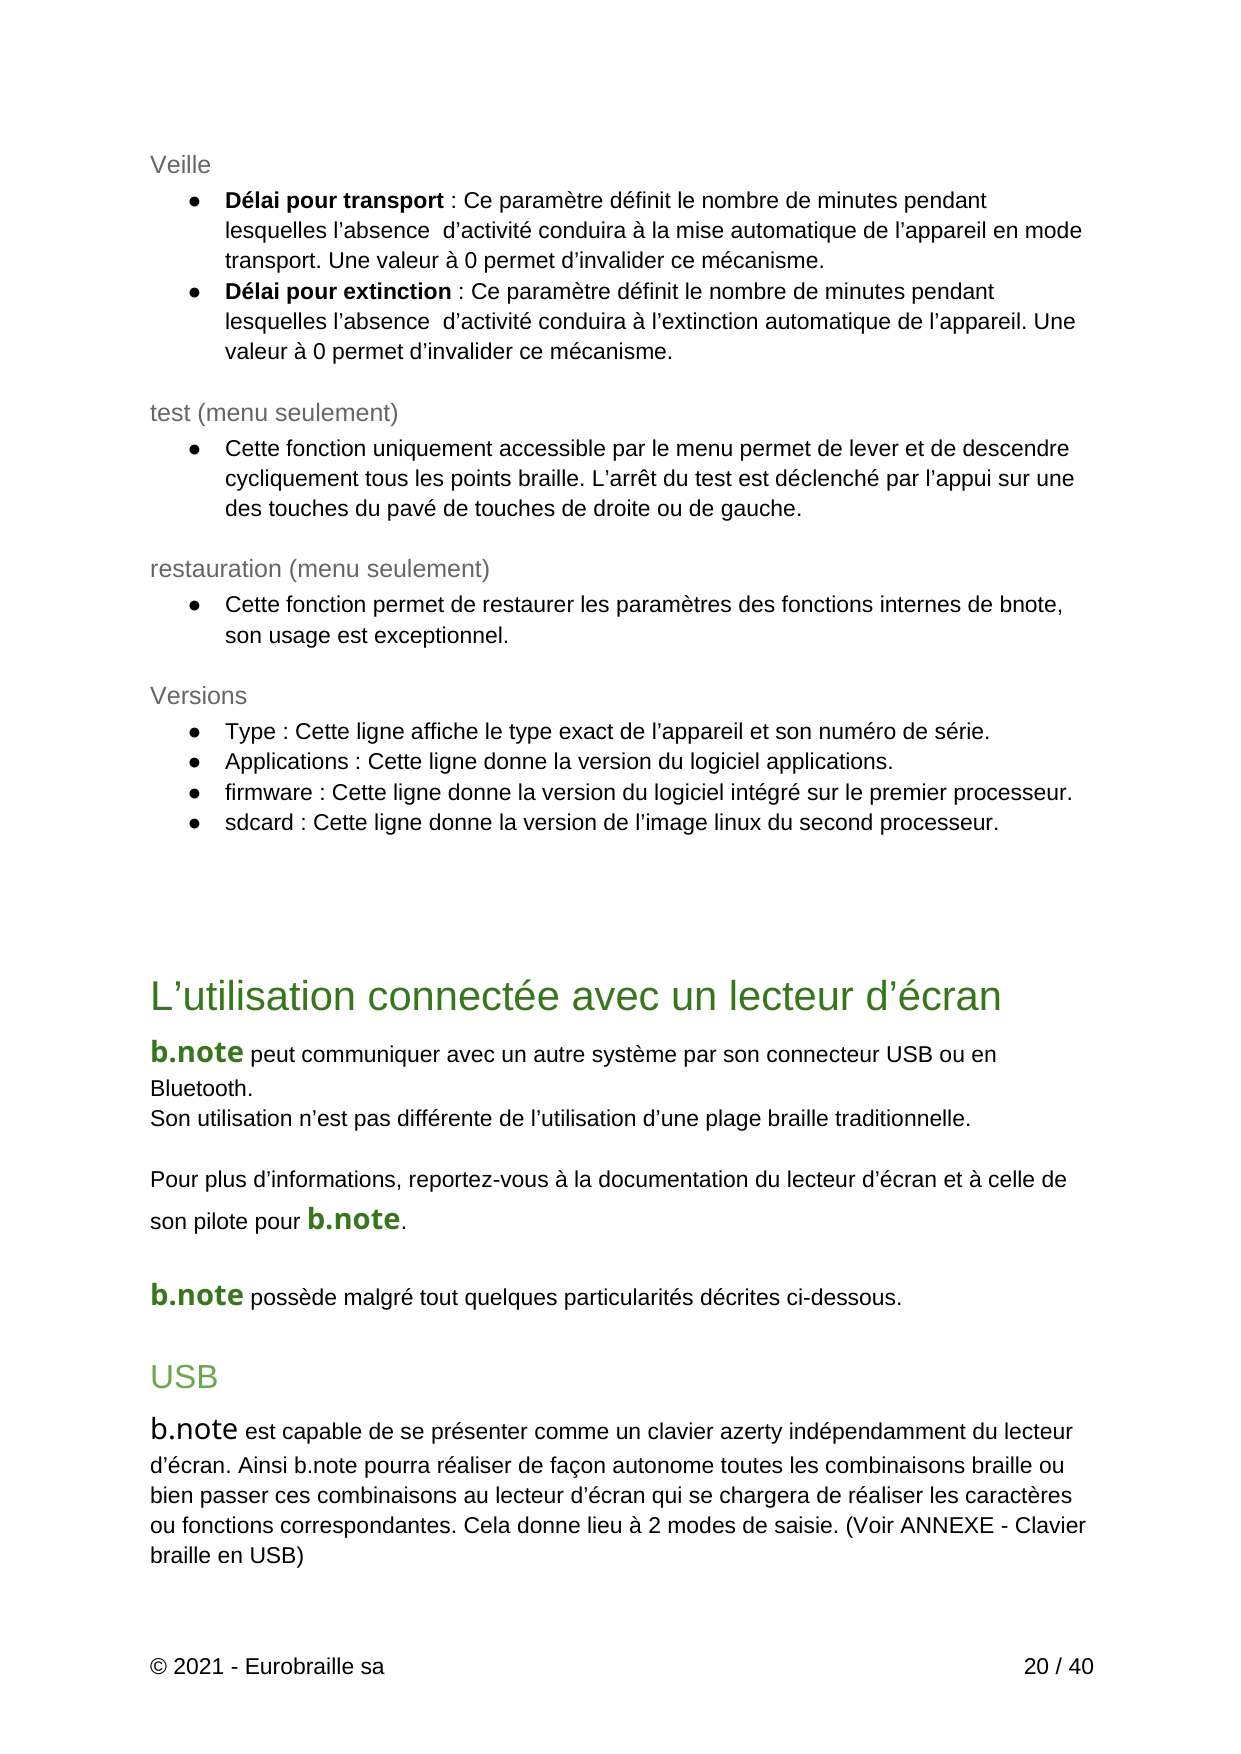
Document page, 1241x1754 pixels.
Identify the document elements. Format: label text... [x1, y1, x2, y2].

text b.note peut communiquer avec un autre système par son connecteur USB ou en Bluetooth. [150, 1032, 1090, 1102]
text b.note est capable de se présenter comme un clavier azerty indépendamment du lecteur d’écran. Ainsi b.note pourra réaliser de façon autonome toutes les combinaisons braille ou bien passer ces combinaisons au lecteur d’écran qui se chargera de réaliser les caractères ou fonctions correspondantes. Cela donne lieu à 2 modes de saisie. (Voir ANNEXE - Clavier braille en USB) [150, 1408, 1090, 1568]
subtitle Veille [150, 150, 1090, 179]
list Cette fonction uniquement accessible par le menu permet de lever et de descendre cycliquement tous les points braille. L’arrêt du test est déclenché par l’appui sur une des touches du pavé de touches de droite ou de gauche. [187, 434, 1090, 521]
text Pour plus d’informations, reportez-vous à la documentation du lecteur d’écran et à celle de son pilote pour b.note. [150, 1166, 1090, 1238]
subtitle L’utilisation connectée avec un lecteur d’écran [150, 971, 1090, 1019]
subtitle USB [150, 1357, 1090, 1396]
list Cette fonction permet de restaurer les paramètres des fonctions internes de bnote, son usage est exceptionnel. [187, 591, 1090, 648]
list Délai pour transport : Ce paramètre définit le nombre de minutes pendant lesquelles l’absence d’activité conduira à la mise automatique de l’appareil en mode transport. Une valeur à 0 permet d’invalider ce mécanisme. [187, 187, 1090, 274]
subtitle test (menu seulement) [150, 397, 1090, 426]
list Type : Cette ligne affiche le type exact de l’appareil et son numéro de série. [187, 718, 1090, 744]
subtitle restauration (menu seulement) [150, 554, 1090, 583]
subtitle Versions [150, 681, 1090, 710]
text Son utilisation n’est pas différente de l’utilisation d’une plage braille traditionnelle. [150, 1105, 1090, 1132]
list Applications : Cette ligne donne la version du logiciel applications. [187, 748, 1090, 775]
list firmware : Cette ligne donne la version du logiciel intégré sur le premier processeur. [187, 778, 1090, 805]
text b.note possède malgré tout quelques particularités décrites ci-dessous. [150, 1274, 1090, 1314]
list Délai pour extinction : Ce paramètre définit le nombre de minutes pendant lesquelles l’absence d’activité conduira à l’extinction automatique de l’appareil. Une valeur à 0 permet d’invalider ce mécanisme. [187, 278, 1090, 364]
list sdcard : Cette ligne donne la version de l’image linux du second processeur. [187, 809, 1090, 835]
